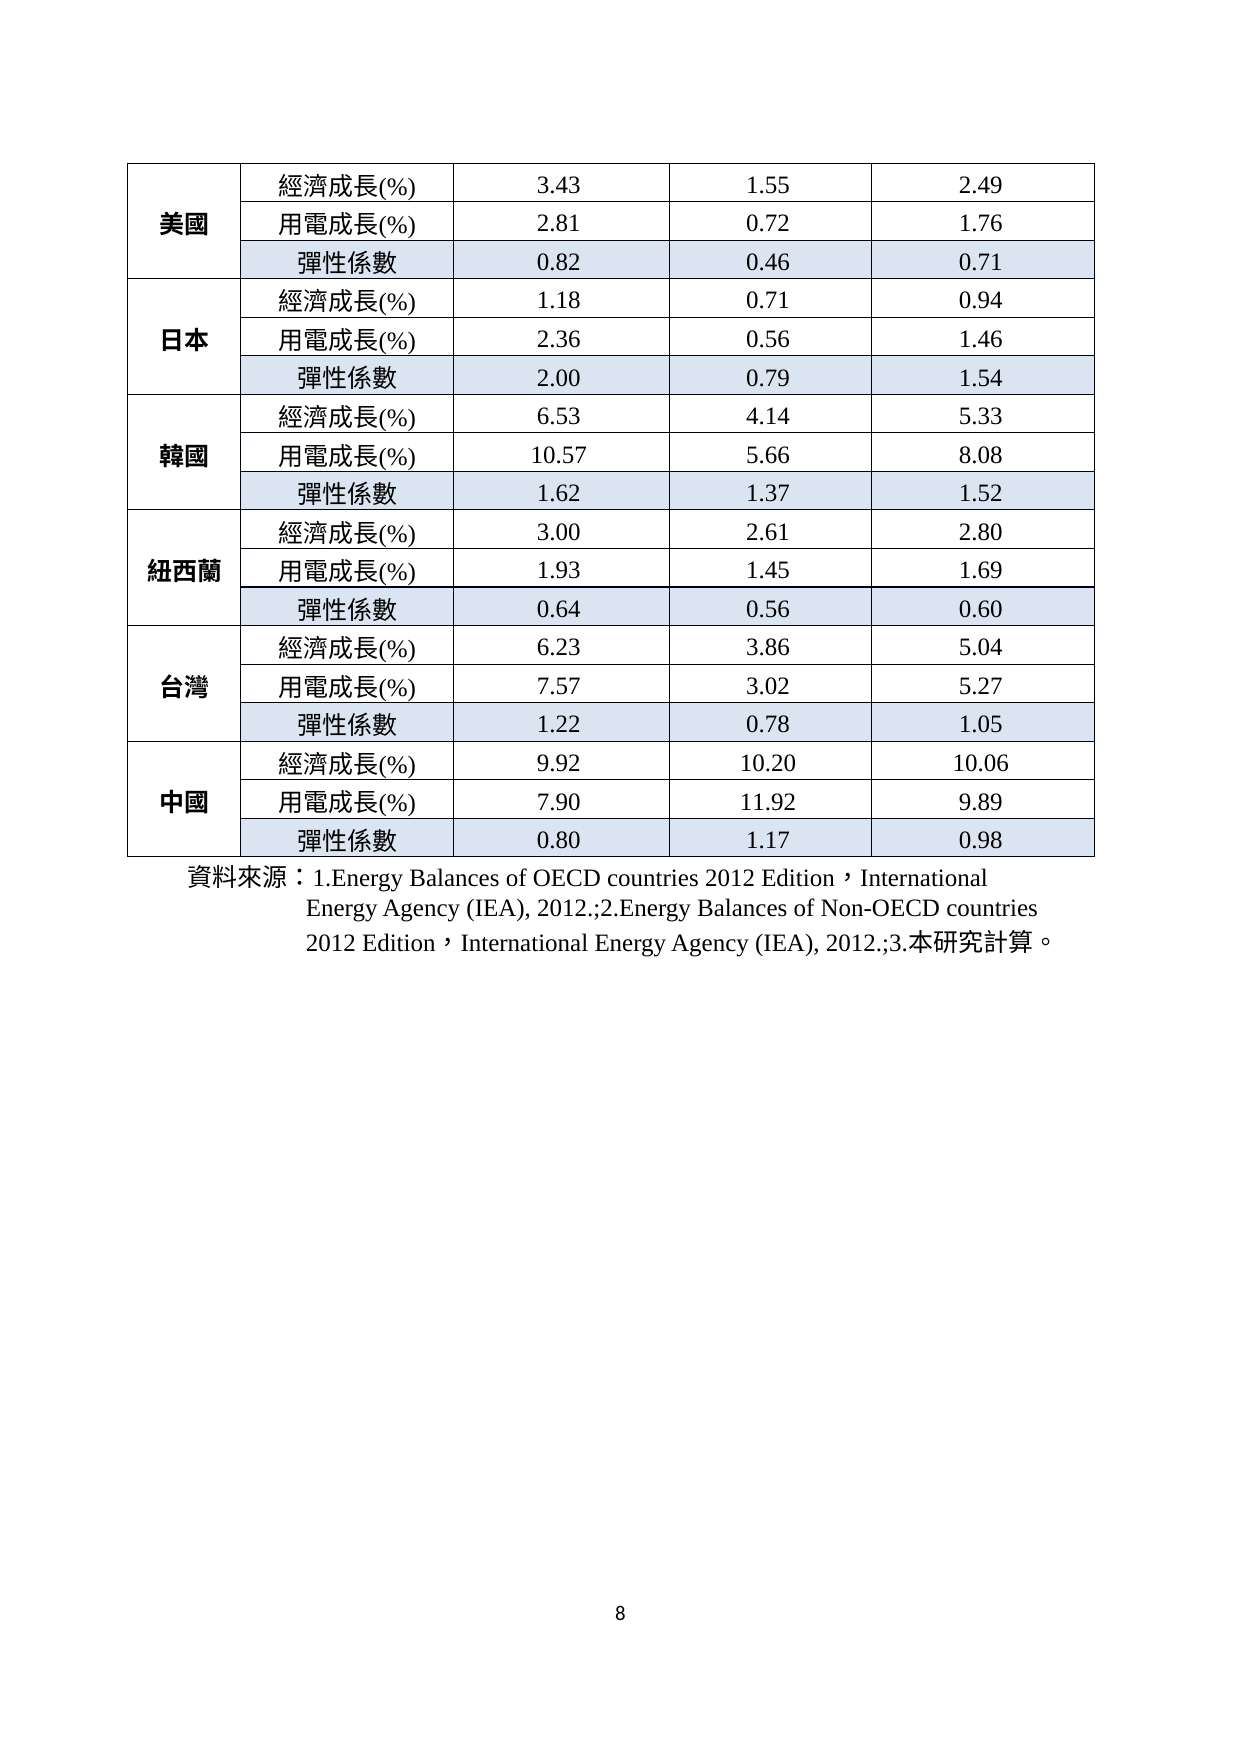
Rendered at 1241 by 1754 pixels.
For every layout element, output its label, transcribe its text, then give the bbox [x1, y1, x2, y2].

table_cell 日本 [128, 279, 240, 394]
table_cell 0.71 [670, 279, 871, 317]
table_cell 10.20 [670, 742, 871, 779]
table_cell 1.69 [872, 549, 1094, 586]
table_cell 5.66 [670, 433, 871, 471]
table_cell 0.94 [872, 279, 1094, 317]
table_cell 6.23 [454, 626, 669, 663]
table_cell 4.14 [670, 395, 871, 432]
table_cell 中國 [128, 742, 240, 856]
table_cell 2.61 [670, 510, 871, 548]
table_cell 0.56 [670, 318, 871, 355]
table_cell 5.27 [872, 665, 1094, 702]
table_cell 7.57 [454, 665, 669, 702]
table_cell 9.89 [872, 780, 1094, 818]
table_cell 經濟成長(%) [241, 510, 453, 548]
table_cell 0.60 [872, 588, 1094, 625]
table_cell 3.00 [454, 510, 669, 548]
table_cell 5.33 [872, 395, 1094, 432]
table_cell 0.98 [872, 819, 1094, 856]
table_cell 經濟成長(%) [241, 626, 453, 663]
table_cell 彈性係數 [241, 703, 453, 741]
table_cell 1.22 [454, 703, 669, 741]
table_cell 1.62 [454, 472, 669, 509]
table_cell 彈性係數 [241, 356, 453, 394]
table_cell 5.04 [872, 626, 1094, 663]
table_cell 美國 [128, 164, 240, 278]
table_cell 0.80 [454, 819, 669, 856]
table_cell 台灣 [128, 626, 240, 741]
table_cell 用電成長(%) [241, 665, 453, 702]
table_cell 1.05 [872, 703, 1094, 741]
table_cell 10.06 [872, 742, 1094, 779]
table_cell 2.00 [454, 356, 669, 394]
table_cell 6.53 [454, 395, 669, 432]
table_cell 1.45 [670, 549, 871, 586]
table_cell 9.92 [454, 742, 669, 779]
table_cell 彈性係數 [241, 819, 453, 856]
table_cell 0.71 [872, 241, 1094, 278]
table_cell 用電成長(%) [241, 202, 453, 239]
table_cell 2.49 [872, 164, 1094, 201]
table_cell 1.46 [872, 318, 1094, 355]
table_cell 用電成長(%) [241, 318, 453, 355]
table_cell 1.37 [670, 472, 871, 509]
table_cell 紐西蘭 [128, 510, 240, 625]
table_cell 1.55 [670, 164, 871, 201]
table_cell 1.17 [670, 819, 871, 856]
table_cell 彈性係數 [241, 588, 453, 625]
table_cell 3.02 [670, 665, 871, 702]
table_cell 用電成長(%) [241, 780, 453, 818]
table_cell 1.93 [454, 549, 669, 586]
table_cell 彈性係數 [241, 472, 453, 509]
table_cell 用電成長(%) [241, 433, 453, 471]
table_cell 用電成長(%) [241, 549, 453, 586]
table_cell 2.36 [454, 318, 669, 355]
table_cell 7.90 [454, 780, 669, 818]
table_cell 彈性係數 [241, 241, 453, 278]
table_cell 0.79 [670, 356, 871, 394]
table_cell 3.86 [670, 626, 871, 663]
table_cell 1.18 [454, 279, 669, 317]
table_cell 韓國 [128, 395, 240, 509]
table_cell 11.92 [670, 780, 871, 818]
table_cell 0.46 [670, 241, 871, 278]
table_cell 0.56 [670, 588, 871, 625]
table_cell 2.80 [872, 510, 1094, 548]
table_cell 0.82 [454, 241, 669, 278]
table_cell 8.08 [872, 433, 1094, 471]
table_cell 3.43 [454, 164, 669, 201]
table_cell 2.81 [454, 202, 669, 239]
table_cell 1.52 [872, 472, 1094, 509]
table_cell 0.72 [670, 202, 871, 239]
table_cell 0.78 [670, 703, 871, 741]
table_cell 經濟成長(%) [241, 164, 453, 201]
table_cell 1.76 [872, 202, 1094, 239]
text 資料來源：1.Energy Balances of OECD countries 2012 Edition，International Energy Agency (IEA), 2012.;2.Energy Balances of Non-OECD countries 2012 Edition，International Energy Agency (IEA), 2012.;3.本研究計算。 [187, 857, 1053, 958]
table_cell 0.64 [454, 588, 669, 625]
table_cell 1.54 [872, 356, 1094, 394]
table_cell 10.57 [454, 433, 669, 471]
table_cell 經濟成長(%) [241, 279, 453, 317]
table_cell 經濟成長(%) [241, 742, 453, 779]
table_cell 經濟成長(%) [241, 395, 453, 432]
